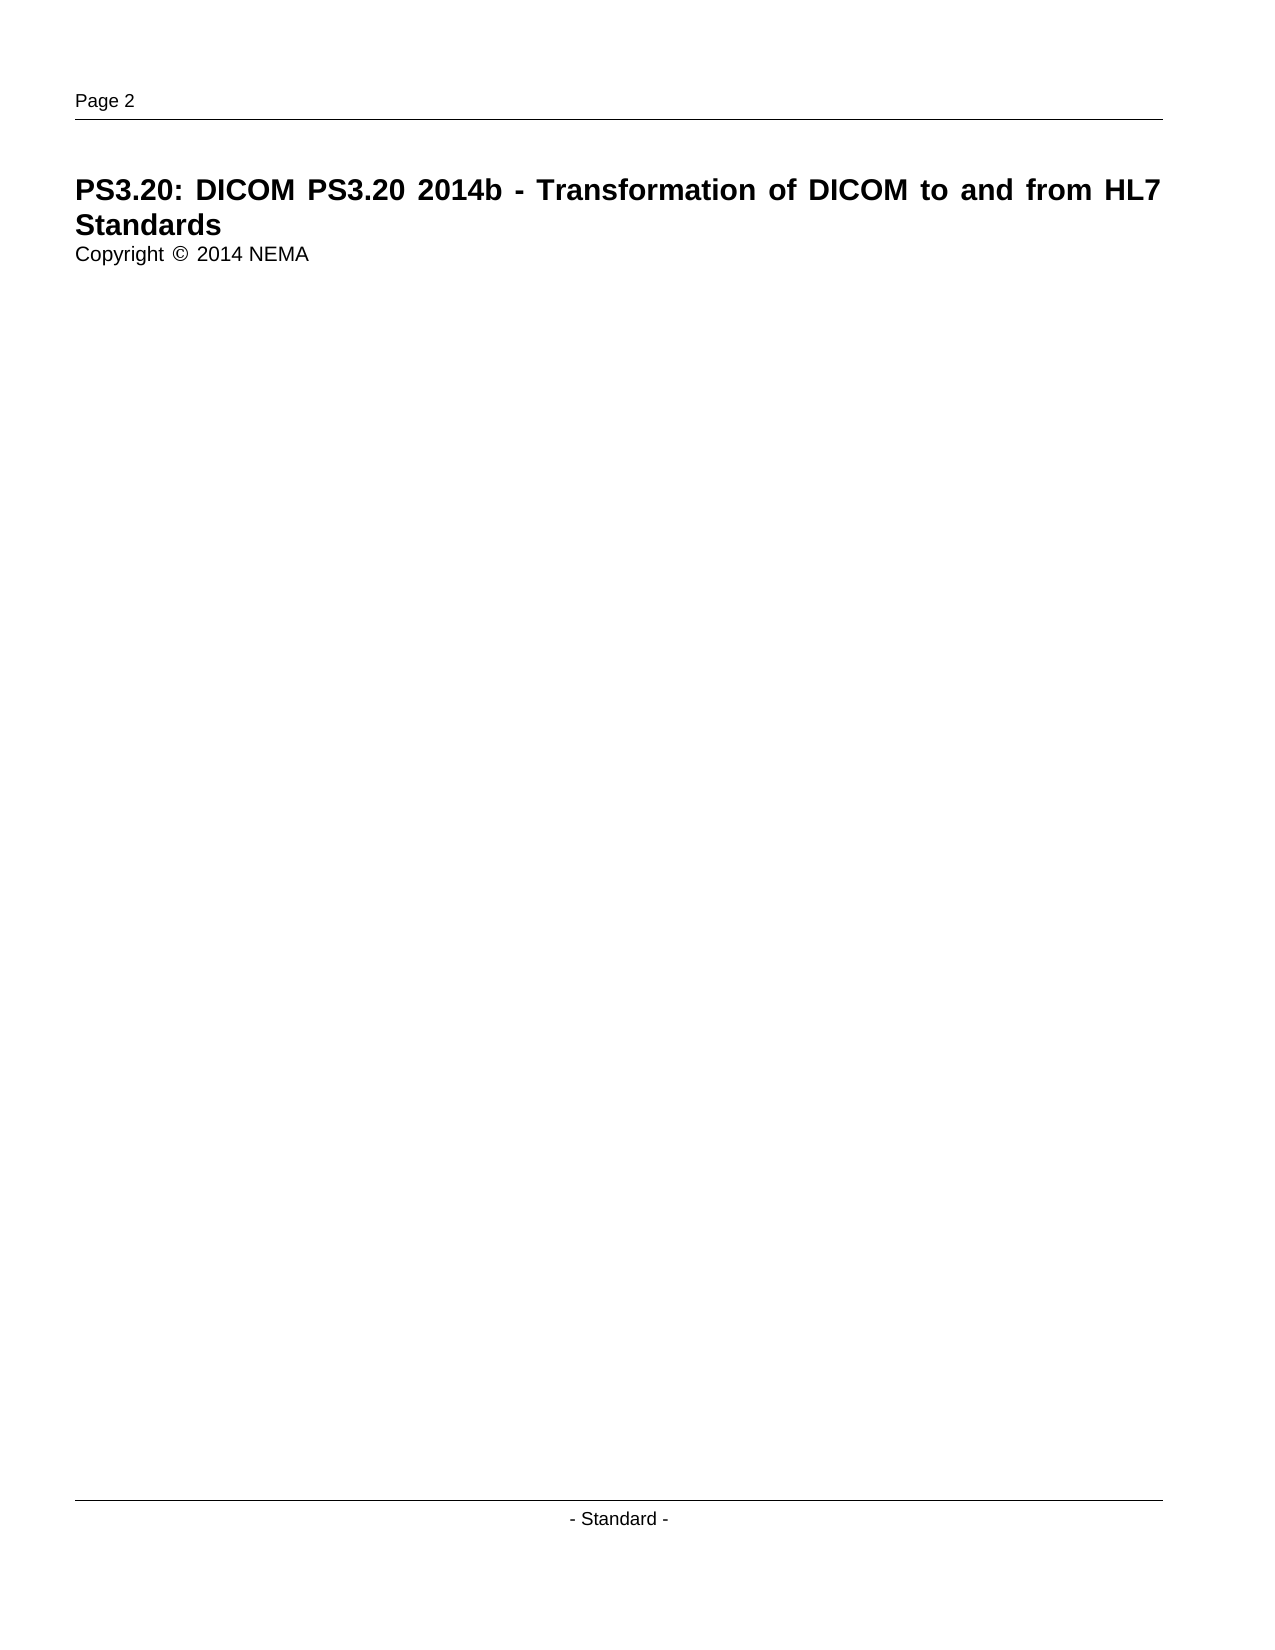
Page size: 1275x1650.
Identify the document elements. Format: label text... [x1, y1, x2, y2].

text PS3.20: DICOM PS3.20 2014b - Transformation of DICOM to and from HL7 Standards [75, 172, 1162, 242]
text Copyright © 2014 NEMA [75, 242, 1162, 266]
